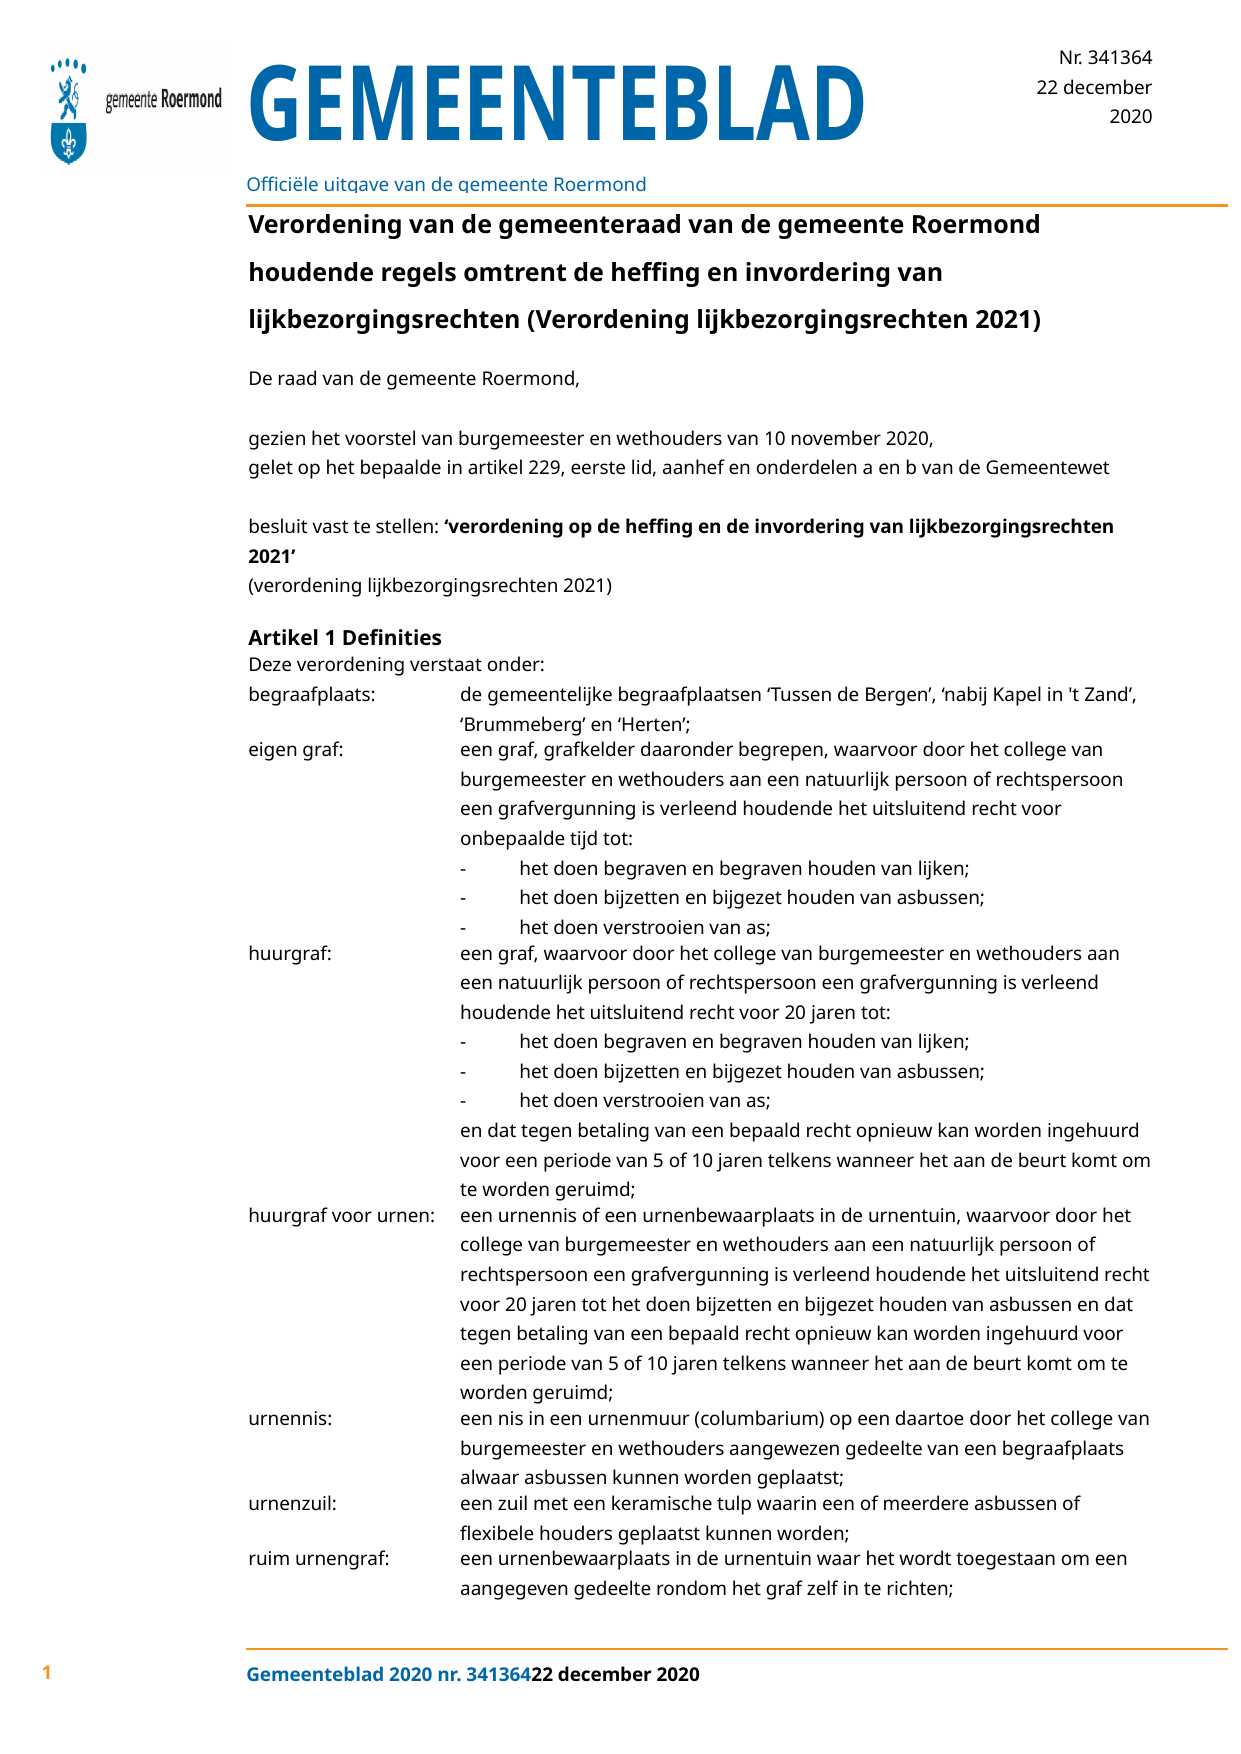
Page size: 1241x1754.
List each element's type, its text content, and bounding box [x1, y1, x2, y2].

table_cell een urnenbewaarplaats in de urnentuin waar het wordt toegestaan om een aangegeven gedeelte rondom het graf zelf in te richten; [460, 1546, 1152, 1601]
table_cell een zuil met een keramische tulp waarin een of meerdere asbussen of flexibele houders geplaatst kunnen worden; [460, 1490, 1152, 1546]
text gelet op het bepaalde in artikel 229, eerste lid, aanhef en onderdelen a en b van de Gemeentewet [248, 454, 1152, 480]
table_cell een nis in een urnenmuur (columbarium) op een daartoe door het college van burgemeester en wethouders aangewezen gedeelte van een begraafplaats alwaar asbussen kunnen worden geplaatst; [460, 1405, 1152, 1490]
table_header begraafplaats: [248, 681, 460, 736]
table_header de gemeentelijke begraafplaatsen ‘Tussen de Bergen’, ‘nabij Kapel in 't Zand’, ‘Brummeberg’ en ‘Herten’; [460, 681, 1152, 736]
table_cell huurgraf voor urnen: [248, 1202, 460, 1405]
text De raad van de gemeente Roermond, [248, 366, 1152, 391]
table_cell eigen graf: [248, 736, 460, 940]
text gezien het voorstel van burgemeester en wethouders van 10 november 2020, [248, 425, 1152, 450]
table_cell urnennis: [248, 1405, 460, 1490]
table_cell huurgraf: [248, 940, 460, 1202]
table_cell een urnennis of een urnenbewaarplaats in de urnentuin, waarvoor door het college van burgemeester en wethouders aan een natuurlijk persoon of rechtspersoon een grafvergunning is verleend houdende het uitsluitend recht voor 20 jaren tot het doen bijzetten en bijgezet houden van asbussen en dat tegen betaling van een bepaald recht opnieuw kan worden ingehuurd voor een periode van 5 of 10 jaren telkens wanneer het aan de beurt komt om te worden geruimd; [460, 1202, 1152, 1405]
table_cell een graf, waarvoor door het college van burgemeester en wethouders aan een natuurlijk persoon of rechtspersoon een grafvergunning is verleend houdende het uitsluitend recht voor 20 jaren tot: het doen begraven en begraven houden van lijken; het doen bijzetten en bijgezet houden van asbussen; het doen verstrooien van as; en dat tegen betaling van een bepaald recht opnieuw kan worden ingehuurd voor een periode van 5 of 10 jaren telkens wanneer het aan de beurt komt om te worden geruimd; [460, 940, 1152, 1202]
text Artikel 1 Definities [248, 623, 1152, 651]
picture [41, 47, 231, 172]
table_cell urnenzuil: [248, 1490, 460, 1546]
text besluit vast te stellen: ‘verordening op de heffing en de invordering van lijkbezorgingsrechten 2021’ [248, 513, 1152, 569]
table_cell ruim urnengraf: [248, 1546, 460, 1601]
text (verordening lijkbezorgingsrechten 2021) [248, 573, 1152, 598]
text Verordening van de gemeenteraad van de gemeente Roermond houdende regels omtrent de heffing en invordering van lijkbezorgingsrechten (Verordening lijkbezorgingsrechten 2021) [248, 207, 1152, 336]
text Deze verordening verstaat onder: [248, 651, 1152, 677]
table_cell een graf, grafkelder daaronder begrepen, waarvoor door het college van burgemeester en wethouders aan een natuurlijk persoon of rechtspersoon een grafvergunning is verleend houdende het uitsluitend recht voor onbepaalde tijd tot: het doen begraven en begraven houden van lijken; het doen bijzetten en bijgezet houden van asbussen; het doen verstrooien van as; [460, 736, 1152, 940]
